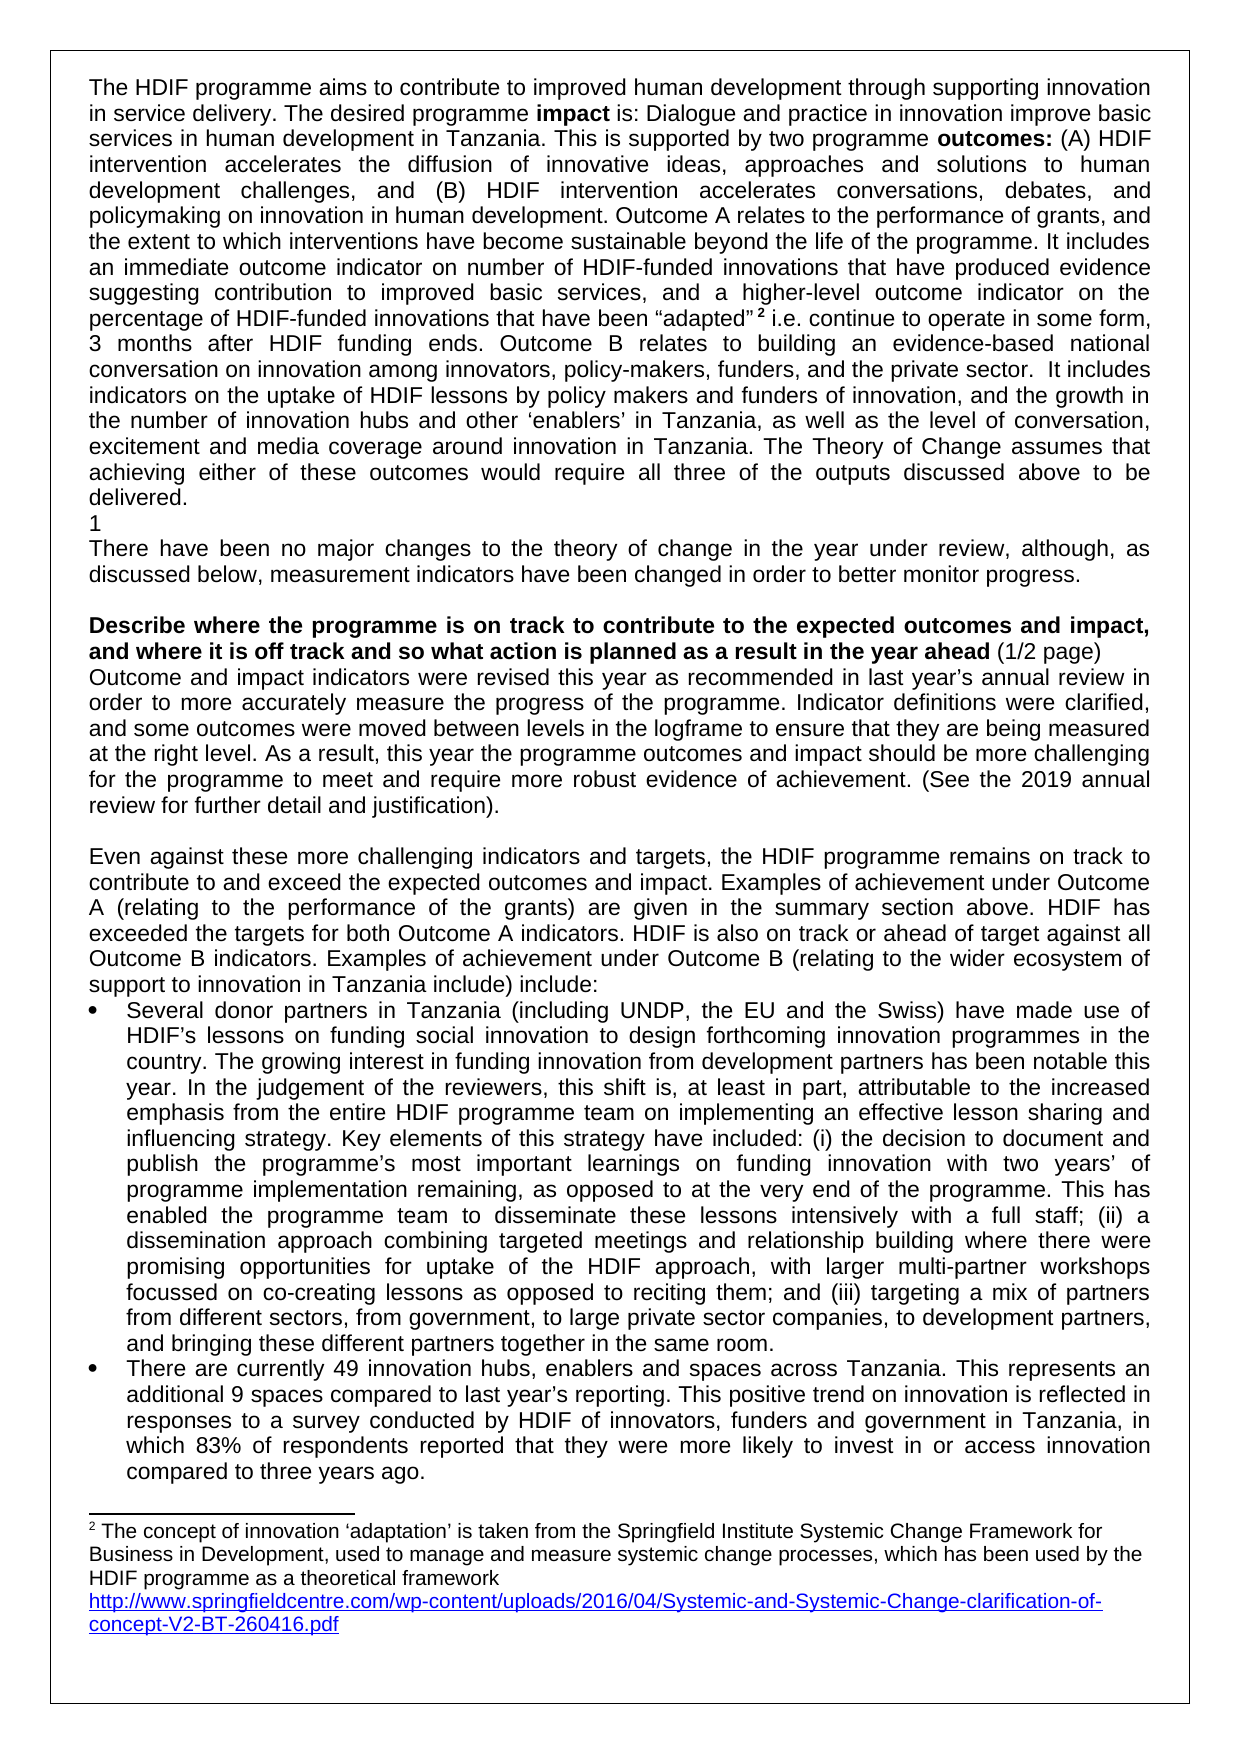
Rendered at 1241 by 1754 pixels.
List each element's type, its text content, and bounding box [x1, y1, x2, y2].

text The concept of innovation ‘adaptation’ is taken from the Springfield Institute Systemic Change Framework for Business in Development, used to manage and measure systemic change processes, which has been used by the HDIF programme as a theoretical framework http://www.springfieldcentre.com/wp-content/uploads/2016/04/Systemic-and-Systemic-Change-clarification-of-concept-V2-BT-260416.pdf [89, 1520, 1152, 1636]
text The HDIF programme aims to contribute to improved human development through supporting innovation in service delivery. The desired programme impact is: Dialogue and practice in innovation improve basic services in human development in Tanzania. This is supported by two programme outcomes: (A) HDIF intervention accelerates the diffusion of innovative ideas, approaches and solutions to human development challenges, and (B) HDIF intervention accelerates conversations, debates, and policymaking on innovation in human development. Outcome A relates to the performance of grants, and the extent to which interventions have become sustainable beyond the life of the programme. It includes an immediate outcome indicator on number of HDIF-funded innovations that have produced evidence suggesting contribution to improved basic services, and a higher-level outcome indicator on the percentage of HDIF-funded innovations that have been “adapted” i.e. continue to operate in some form, 3 months after HDIF funding ends. Outcome B relates to building an evidence-based national conversation on innovation among innovators, policy-makers, funders, and the private sector. It includes indicators on the uptake of HDIF lessons by policy makers and funders of innovation, and the growth in the number of innovation hubs and other ‘enablers’ in Tanzania, as well as the level of conversation, excitement and media coverage around innovation in Tanzania. The Theory of Change assumes that achieving either of these outcomes would require all three of the outputs discussed above to be delivered. [89, 75, 1152, 511]
list Several donor partners in Tanzania (including UNDP, the EU and the Swiss) have made use of HDIF’s lessons on funding social innovation to design forthcoming innovation programmes in the country. The growing interest in funding innovation from development partners has been notable this year. In the judgement of the reviewers, this shift is, at least in part, attributable to the increased emphasis from the entire HDIF programme team on implementing an effective lesson sharing and influencing strategy. Key elements of this strategy have included: (i) the decision to document and publish the programme’s most important learnings on funding innovation with two years’ of programme implementation remaining, as opposed to at the very end of the programme. This has enabled the programme team to disseminate these lessons intensively with a full staff; (ii) a dissemination approach combining targeted meetings and relationship building where there were promising opportunities for uptake of the HDIF approach, with larger multi-partner workshops focussed on co-creating lessons as opposed to reciting them; and (iii) targeting a mix of partners from different sectors, from government, to large private sector companies, to development partners, and bringing these different partners together in the same room. [89, 997, 1152, 1356]
text Even against these more challenging indicators and targets, the HDIF programme remains on track to contribute to and exceed the expected outcomes and impact. Examples of achievement under Outcome A (relating to the performance of the grants) are given in the summary section above. HDIF has exceeded the targets for both Outcome A indicators. HDIF is also on track or ahead of target against all Outcome B indicators. Examples of achievement under Outcome B (relating to the wider ecosystem of support to innovation in Tanzania include) include: [89, 844, 1152, 997]
text There have been no major changes to the theory of change in the year under review, although, as discussed below, measurement indicators have been changed in order to better monitor progress. [89, 536, 1152, 587]
text Describe where the programme is on track to contribute to the expected outcomes and impact, and where it is off track and so what action is planned as a result in the year ahead (1/2 page) [89, 613, 1152, 664]
text Outcome and impact indicators were revised this year as recommended in last year’s annual review in order to more accurately measure the progress of the programme. Indicator definitions were clarified, and some outcomes were moved between levels in the logframe to ensure that they are being measured at the right level. As a result, this year the programme outcomes and impact should be more challenging for the programme to meet and require more robust evidence of achievement. (See the 2019 annual review for further detail and justification). [89, 664, 1152, 818]
list There are currently 49 innovation hubs, enablers and spaces across Tanzania. This represents an additional 9 spaces compared to last year’s reporting. This positive trend on innovation is reflected in responses to a survey conducted by HDIF of innovators, funders and government in Tanzania, in which 83% of respondents reported that they were more likely to invest in or access innovation compared to three years ago. [89, 1356, 1152, 1484]
